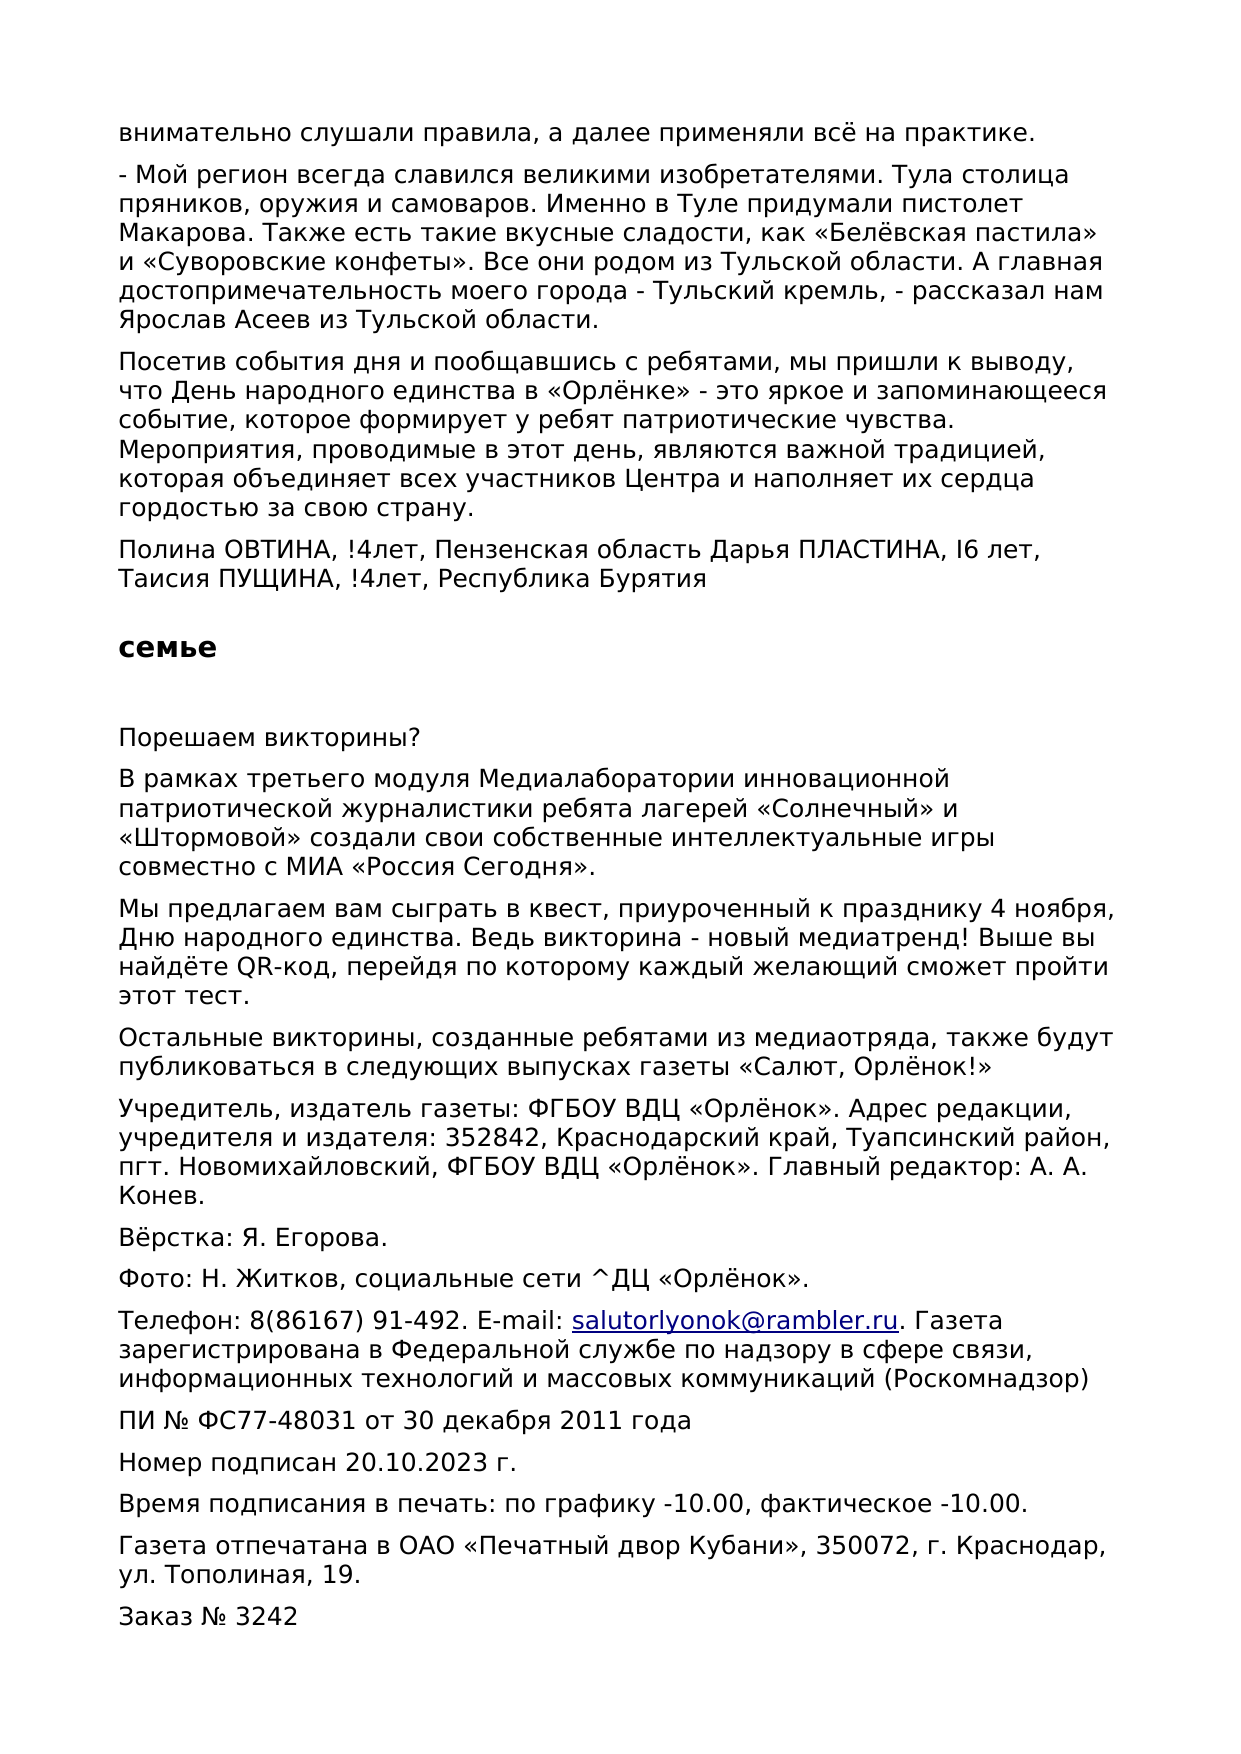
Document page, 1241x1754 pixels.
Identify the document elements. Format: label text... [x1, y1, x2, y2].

text Полина ОВТИНА, !4лет, Пензенская область Дарья ПЛАСТИНА, I6 лет, Таисия ПУЩИНА, !4лет, Республика Бурятия [118, 535, 1122, 593]
text Посетив события дня и пообщавшись с ребятами, мы пришли к выводу, что День народного единства в «Орлёнке» - это яркое и запоминающееся событие, которое формирует у ребят патриотические чувства. Мероприятия, проводимые в этот день, являются важной традицией, которая объединяет всех участников Центра и наполняет их сердца гордостью за свою страну. [118, 347, 1122, 522]
text Вёрстка: Я. Егорова. [118, 1223, 1122, 1252]
text Заказ № 3242 [118, 1602, 1122, 1631]
text - Мой регион всегда славился великими изобретателями. Тула столица пряников, оружия и самоваров. Именно в Туле придумали пистолет Макарова. Также есть такие вкусные сладости, как «Белёвская пастила» и «Суворовские конфеты». Все они родом из Тульской области. А главная достопримечательность моего города - Тульский кремль, - рассказал нам Ярослав Асеев из Тульской области. [118, 160, 1122, 335]
text внимательно слушали правила, а далее применяли всё на практике. [118, 118, 1122, 147]
text Учредитель, издатель газеты: ФГБОУ ВДЦ «Орлёнок». Адрес редакции, учредителя и издателя: 352842, Краснодарский край, Туапсинский район, пгт. Новомихайловский, ФГБОУ ВДЦ «Орлёнок». Главный редактор: А. А. Конев. [118, 1094, 1122, 1211]
text Фото: Н. Житков, социальные сети ^ДЦ «Орлёнок». [118, 1265, 1122, 1294]
text Номер подписан 20.10.2023 г. [118, 1448, 1122, 1477]
text Время подписания в печать: по графику -10.00, фактическое -10.00. [118, 1490, 1122, 1519]
text Телефон: 8(86167) 91-492. E-mail: salutorlyonok@rambler.ru. Газета зарегистрирована в Федеральной службе по надзору в сфере связи, информационных технологий и массовых коммуникаций (Роскомнадзор) [118, 1306, 1122, 1394]
text В рамках третьего модуля Медиалаборатории инновационной патриотической журналистики ребята лагерей «Солнечный» и «Штормовой» создали свои собственные интеллектуальные игры совместно с МИА «Россия Сегодня». [118, 765, 1122, 881]
text Остальные викторины, созданные ребятами из медиаотряда, также будут публиковаться в следующих выпусках газеты «Салют, Орлёнок!» [118, 1023, 1122, 1081]
subtitle семье [118, 631, 1122, 664]
text Порешаем викторины? [118, 723, 1122, 752]
text Мы предлагаем вам сыграть в квест, приуроченный к празднику 4 ноября, Дню народного единства. Ведь викторина - новый медиатренд! Выше вы найдёте QR-код, перейдя по которому каждый желающий сможет пройти этот тест. [118, 894, 1122, 1011]
text Газета отпечатана в ОАО «Печатный двор Кубани», 350072, г. Краснодар, ул. Тополиная, 19. [118, 1531, 1122, 1590]
text ПИ № ФС77-48031 от 30 декабря 2011 года [118, 1406, 1122, 1436]
